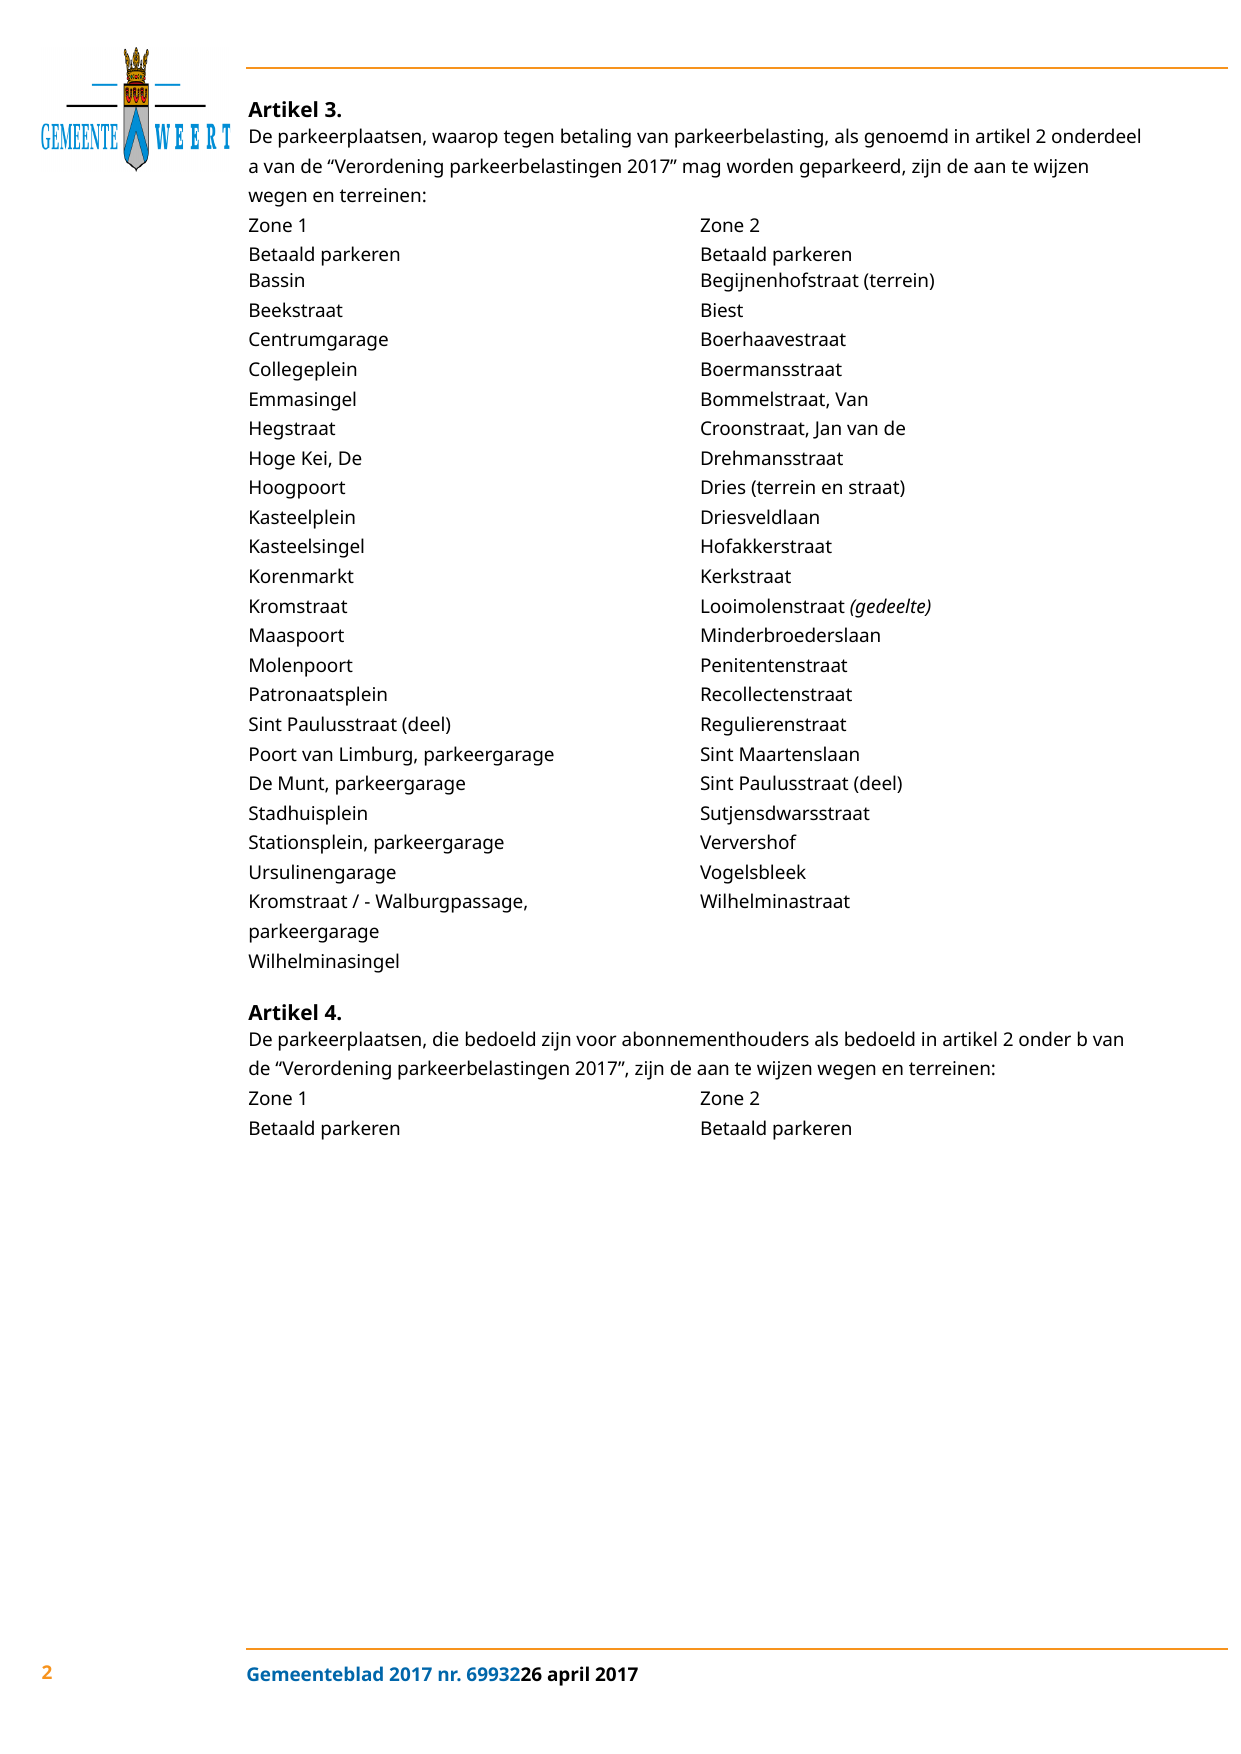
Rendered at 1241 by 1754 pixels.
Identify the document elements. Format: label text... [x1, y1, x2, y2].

table_header Zone 2 Betaald parkeren [700, 1085, 1152, 1141]
table_header Zone 1 Betaald parkeren [248, 212, 700, 267]
picture [41, 47, 231, 172]
text Artikel 3. [248, 95, 1152, 123]
table_cell Bassin Beekstraat Centrumgarage Collegeplein Emmasingel Hegstraat Hoge Kei, De Hoogpoort Kasteelplein Kasteelsingel Korenmarkt Kromstraat Maaspoort Molenpoort Patronaatsplein Sint Paulusstraat (deel) Poort van Limburg, parkeergarage De Munt, parkeergarage Stadhuisplein Stationsplein, parkeergarage Ursulinengarage Kromstraat / - Walburgpassage, parkeergarage Wilhelminasingel [248, 268, 700, 973]
text Artikel 4. [248, 998, 1152, 1026]
text De parkeerplaatsen, waarop tegen betaling van parkeerbelasting, als genoemd in artikel 2 onderdeel a van de “Verordening parkeerbelastingen 2017” mag worden geparkeerd, zijn de aan te wijzen wegen en terreinen: [248, 123, 1152, 208]
table_cell Begijnenhofstraat (terrein) Biest Boerhaavestraat Boermansstraat Bommelstraat, Van Croonstraat, Jan van de Drehmansstraat Dries (terrein en straat) Driesveldlaan Hofakkerstraat Kerkstraat Looimolenstraat (gedeelte) Minderbroederslaan Penitentenstraat Recollectenstraat Regulierenstraat Sint Maartenslaan Sint Paulusstraat (deel) Sutjensdwarsstraat Ververshof Vogelsbleek Wilhelminastraat [700, 268, 1152, 973]
table_header Zone 2 Betaald parkeren [700, 212, 1152, 267]
table_header Zone 1 Betaald parkeren [248, 1085, 700, 1141]
text De parkeerplaatsen, die bedoeld zijn voor abonnementhouders als bedoeld in artikel 2 onder b van de “Verordening parkeerbelastingen 2017”, zijn de aan te wijzen wegen en terreinen: [248, 1026, 1152, 1081]
